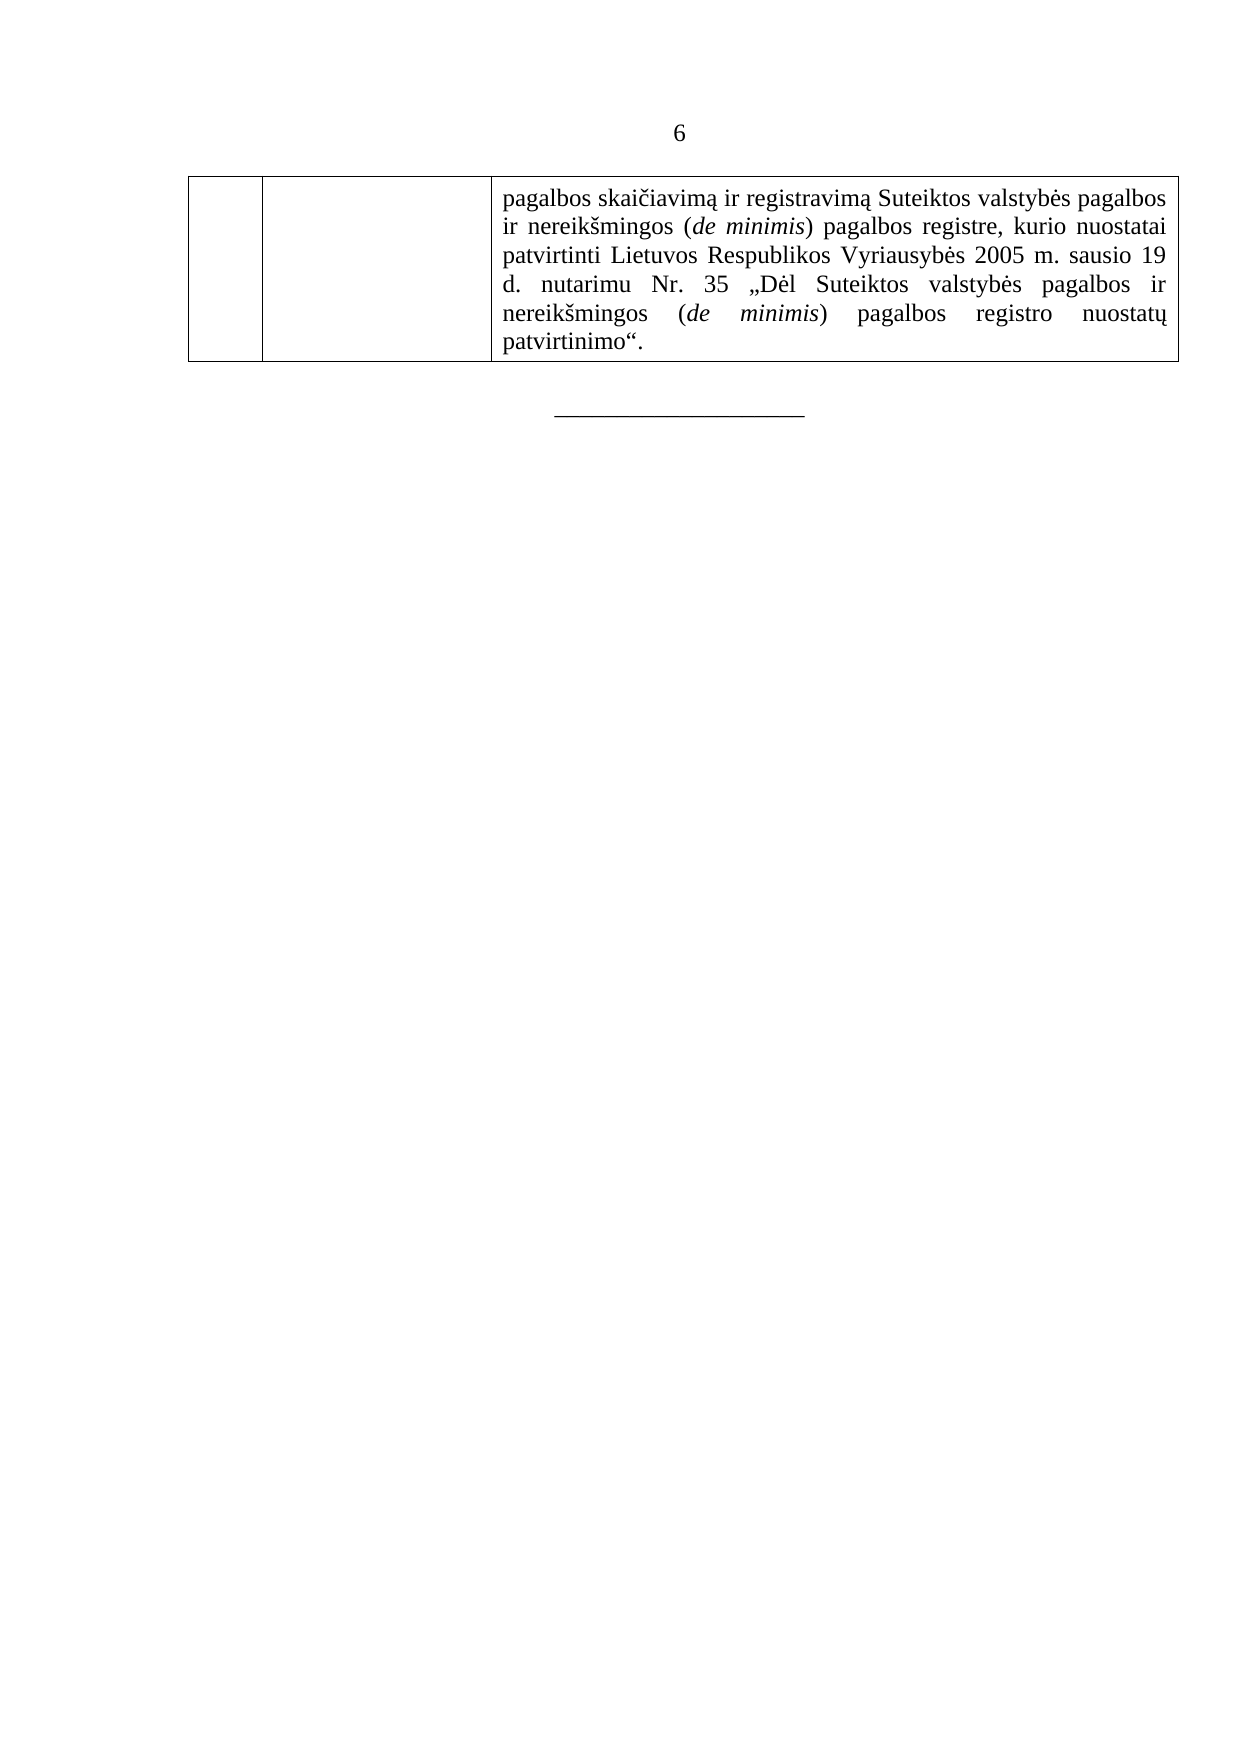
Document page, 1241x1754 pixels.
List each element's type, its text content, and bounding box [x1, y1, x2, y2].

table_cell [189, 177, 262, 361]
table_cell pagalbos skaičiavimą ir registravimą Suteiktos valstybės pagalbos ir nereikšmingos (de minimis) pagalbos registre, kurio nuostatai patvirtinti Lietuvos Respublikos Vyriausybės 2005 m. sausio 19 d. nutarimu Nr. 35 „Dėl Suteiktos valstybės pagalbos ir nereikšmingos (de minimis) pagalbos registro nuostatų patvirtinimo“. [492, 177, 1178, 361]
table_cell [263, 177, 491, 361]
text ____________________ [177, 391, 1181, 419]
